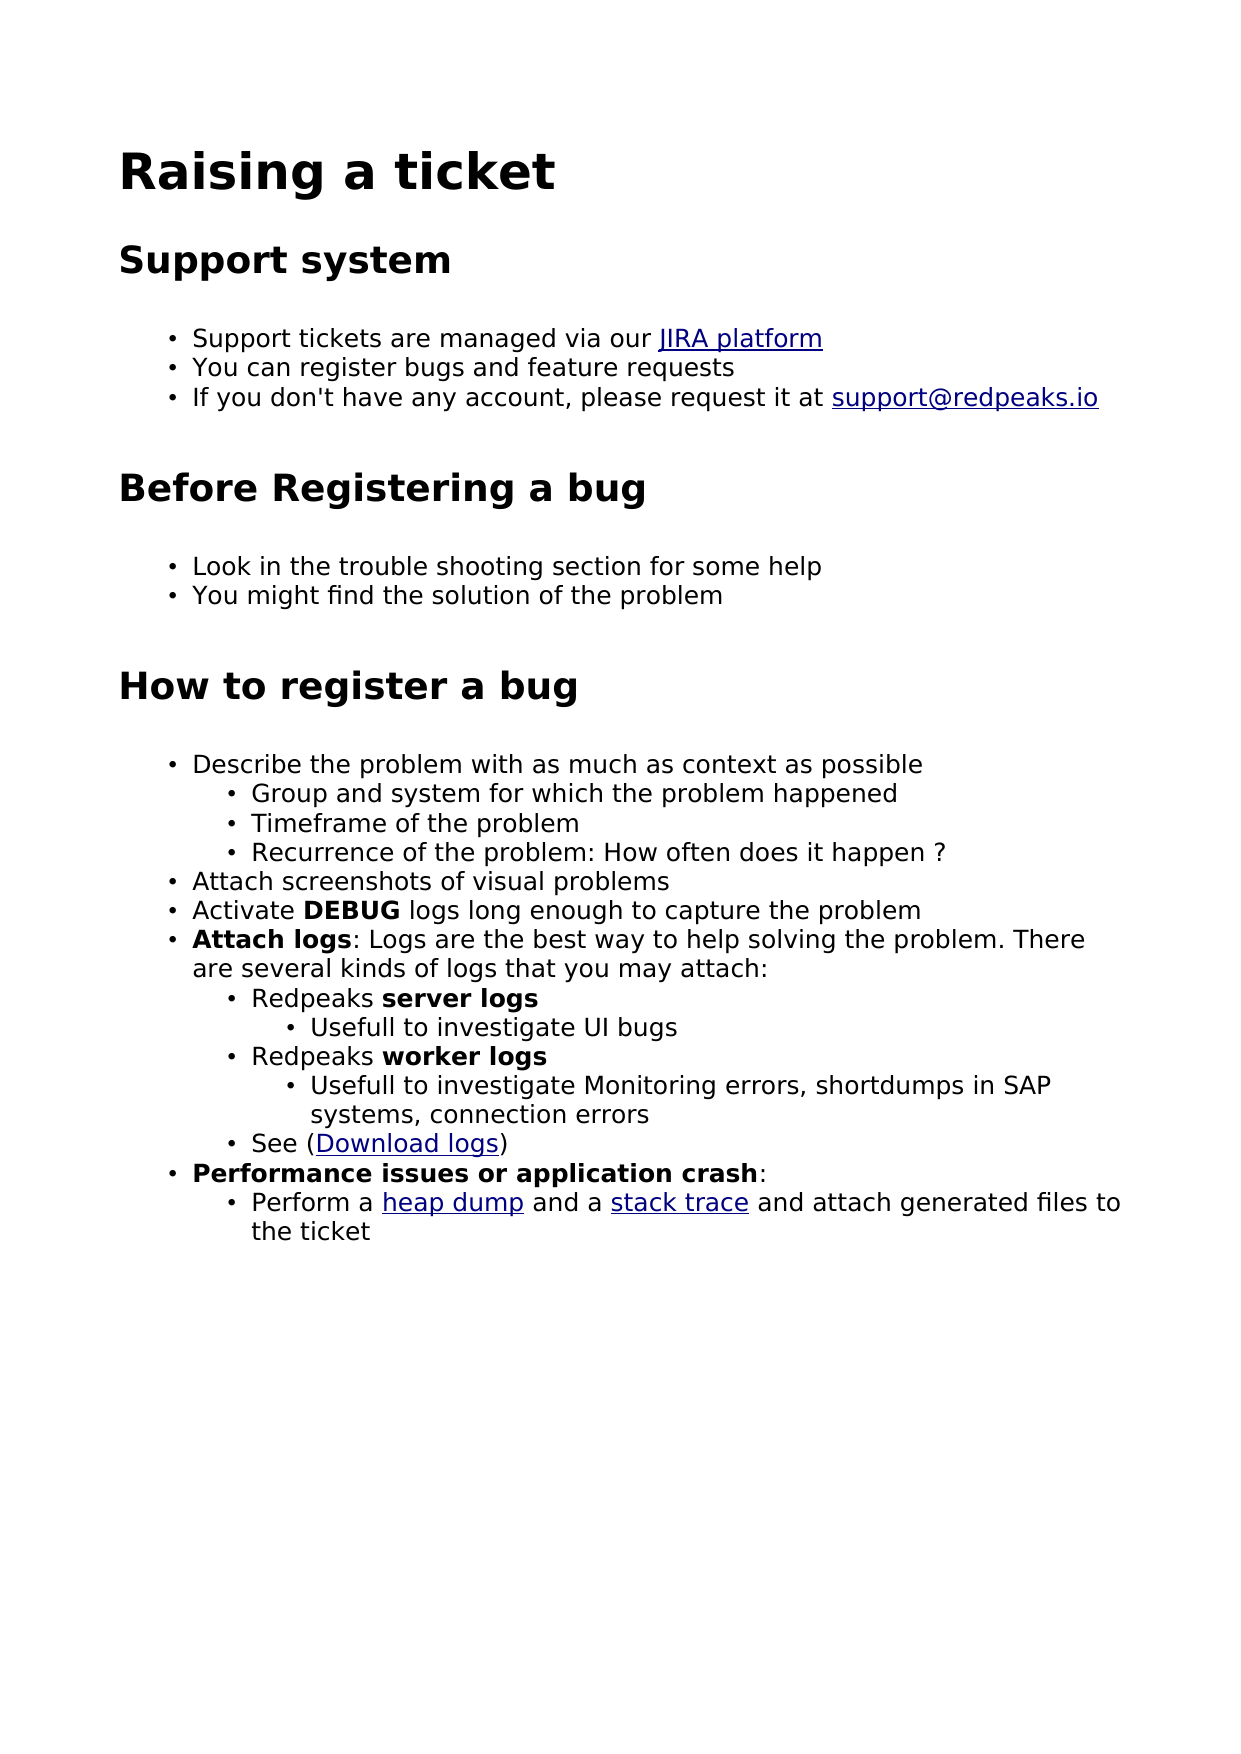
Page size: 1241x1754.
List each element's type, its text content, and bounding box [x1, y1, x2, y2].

list Recurrence of the problem: How often does it happen ? [236, 838, 1122, 867]
list Performance issues or application crash: [177, 1159, 1122, 1188]
list Group and system for which the problem happened [236, 780, 1122, 809]
subtitle Raising a ticket [118, 143, 1122, 201]
list Attach screenshots of visual problems [177, 867, 1122, 896]
list Redpeaks worker logs [236, 1042, 1122, 1071]
list Perform a heap dump and a stack trace and attach generated files to the ticket [236, 1188, 1122, 1246]
list Redpeaks server logs [236, 984, 1122, 1013]
list Timeframe of the problem [236, 809, 1122, 838]
list Describe the problem with as much as context as possible [177, 751, 1122, 780]
list Activate DEBUG logs long enough to capture the problem [177, 896, 1122, 926]
list See (Download logs) [236, 1130, 1122, 1159]
subtitle Support system [118, 239, 1122, 282]
list You can register bugs and feature requests [177, 354, 1122, 383]
list You might find the solution of the problem [177, 581, 1122, 610]
list Usefull to investigate Monitoring errors, shortdumps in SAP systems, connection errors [295, 1071, 1122, 1130]
list If you don't have any account, please request it at support@redpeaks.io [177, 383, 1122, 412]
list Attach logs: Logs are the best way to help solving the problem. There are several kinds of logs that you may attach: [177, 926, 1122, 984]
subtitle Before Registering a bug [118, 466, 1122, 510]
subtitle How to register a bug [118, 665, 1122, 708]
list Support tickets are managed via our JIRA platform [177, 324, 1122, 354]
list Look in the trouble shooting section for some help [177, 552, 1122, 581]
list Usefull to investigate UI bugs [295, 1013, 1122, 1042]
